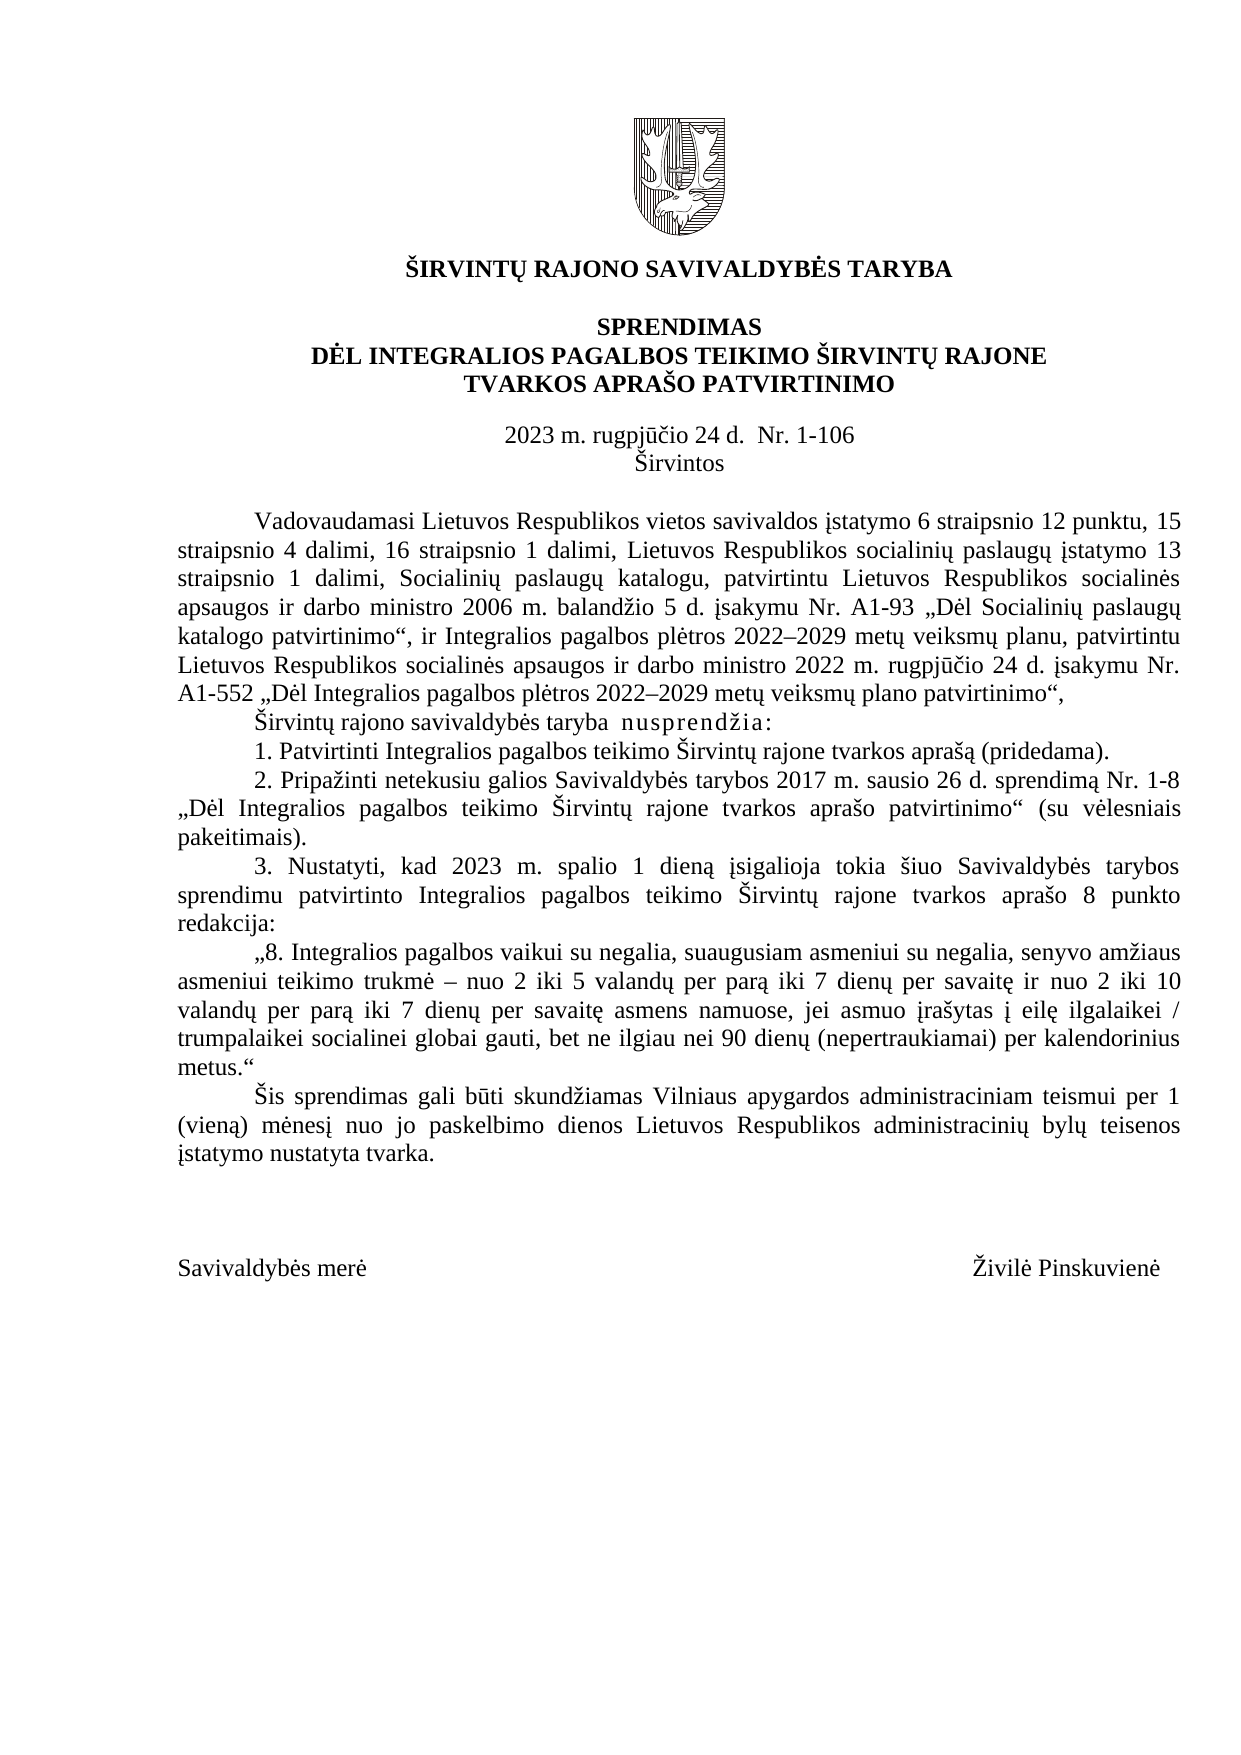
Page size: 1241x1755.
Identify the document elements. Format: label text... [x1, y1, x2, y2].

text 1. Patvirtinti Integralios pagalbos teikimo Širvintų rajone tvarkos aprašą (pridedama). [177, 736, 1181, 765]
text 2. Pripažinti netekusiu galios Savivaldybės tarybos 2017 m. sausio 26 d. sprendimą Nr. 1-8 „Dėl Integralios pagalbos teikimo Širvintų rajone tvarkos aprašo patvirtinimo“ (su vėlesniais pakeitimais). [177, 765, 1181, 851]
text „8. Integralios pagalbos vaikui su negalia, suaugusiam asmeniui su negalia, senyvo amžiaus asmeniui teikimo trukmė – nuo 2 iki 5 valandų per parą iki 7 dienų per savaitę ir nuo 2 iki 10 valandų per parą iki 7 dienų per savaitę asmens namuose, jei asmuo įrašytas į eilę ilgalaikei / trumpalaikei socialinei globai gauti, bet ne ilgiau nei 90 dienų (nepertraukiamai) per kalendorinius metus.“ [177, 937, 1181, 1081]
text ŠIRVINTŲ RAJONO SAVIVALDYBĖS taryba [177, 254, 1181, 283]
text TVARKOS APRAŠO PATVIRTINIMO [177, 369, 1181, 398]
text 2023 m. rugpjūčio 24 d. Nr. 1-106 [177, 420, 1181, 448]
text Širvintų rajono savivaldybės taryba nusprendžia: [177, 707, 1181, 736]
text 3. Nustatyti, kad 2023 m. spalio 1 dieną įsigalioja tokia šiuo Savivaldybės tarybos sprendimu patvirtinto Integralios pagalbos teikimo Širvintų rajone tvarkos aprašo 8 punkto redakcija: [177, 851, 1181, 937]
text Širvintos [177, 448, 1181, 477]
text Vadovaudamasi Lietuvos Respublikos vietos savivaldos įstatymo 6 straipsnio 12 punktu, 15 straipsnio 4 dalimi, 16 straipsnio 1 dalimi, Lietuvos Respublikos socialinių paslaugų įstatymo 13 straipsnio 1 dalimi, Socialinių paslaugų katalogu, patvirtintu Lietuvos Respublikos socialinės apsaugos ir darbo ministro 2006 m. balandžio 5 d. įsakymu Nr. A1-93 „Dėl Socialinių paslaugų katalogo patvirtinimo“, ir Integralios pagalbos plėtros 2022–2029 metų veiksmų planu, patvirtintu Lietuvos Respublikos socialinės apsaugos ir darbo ministro 2022 m. rugpjūčio 24 d. įsakymu Nr. A1-552 „Dėl Integralios pagalbos plėtros 2022–2029 metų veiksmų plano patvirtinimo“, [177, 506, 1181, 707]
text SPRENDIMAS [177, 312, 1181, 341]
text dėl INTEGRALIOS PAGALBOS TEIKIMO ŠIRVINTŲ RAJONE [177, 341, 1181, 369]
text Šis sprendimas gali būti skundžiamas Vilniaus apygardos administraciniam teismui per 1 (vieną) mėnesį nuo jo paskelbimo dienos Lietuvos Respublikos administracinių bylų teisenos įstatymo nustatyta tvarka. [177, 1081, 1181, 1167]
text Savivaldybės merė Živilė Pinskuvienė [177, 1253, 1181, 1282]
